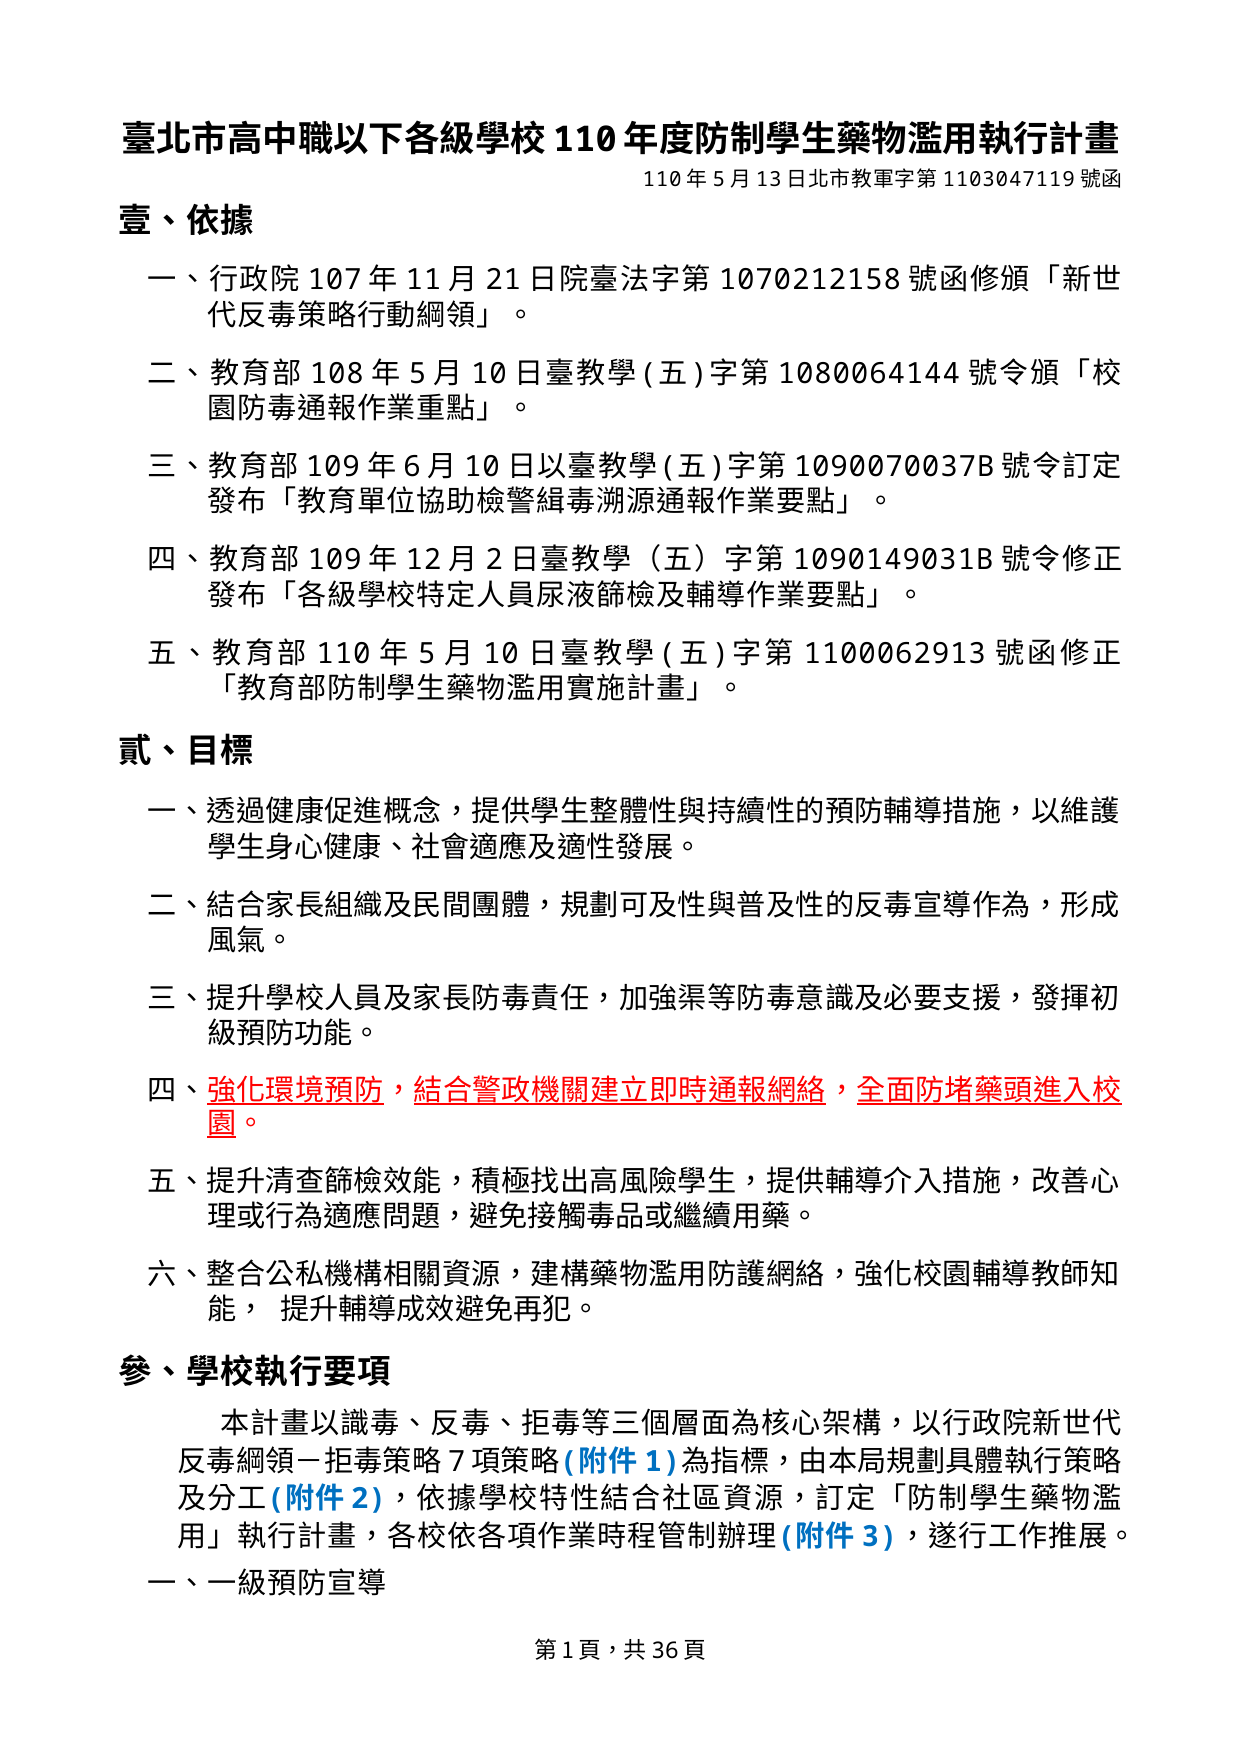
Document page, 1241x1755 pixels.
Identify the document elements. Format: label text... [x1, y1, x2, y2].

text 110年5月13日北市教軍字第1103047119號函 [118, 160, 1122, 193]
text 四、強化環境預防，結合警政機關建立即時通報網絡，全面防堵藥頭進入校園。 [148, 1073, 1122, 1140]
text 二、結合家長組織及民間團體，規劃可及性與普及性的反毒宣導作為，形成風氣。 [148, 887, 1122, 958]
text 貳、目標 [118, 729, 1122, 771]
text 三、提升學校人員及家長防毒責任，加強渠等防毒意識及必要支援，發揮初級預防功能。 [148, 980, 1122, 1051]
text 參、學校執行要項 [118, 1351, 1122, 1392]
text 本計畫以識毒、反毒、拒毒等三個層面為核心架構，以行政院新世代反毒綱領－拒毒策略7項策略(附件1)為指標，由本局規劃具體執行策略及分工(附件2)，依據學校特性結合社區資源，訂定「防制學生藥物濫用」執行計畫，各校依各項作業時程管制辦理(附件3)，遂行工作推展。 [177, 1403, 1122, 1553]
text 二、教育部108年5月10日臺教學(五)字第1080064144號令頒「校園防毒通報作業重點」。 [148, 355, 1122, 426]
text 壹、依據 [118, 206, 1122, 239]
text 一、一級預防宣導 [148, 1565, 1122, 1600]
text 一、行政院107年11月21日院臺法字第1070212158號函修頒「新世代反毒策略行動綱領」。 [148, 261, 1122, 332]
text 六、整合公私機構相關資源，建構藥物濫用防護網絡，強化校園輔導教師知能， 提升輔導成效避免再犯。 [148, 1256, 1122, 1327]
text 臺北市高中職以下各級學校110年度防制學生藥物濫用執行計畫 [118, 118, 1122, 160]
text 四、教育部109年12月2日臺教學（五）字第1090149031B號令修正發布「各級學校特定人員尿液篩檢及輔導作業要點」。 [148, 541, 1122, 612]
text 五、提升清查篩檢效能，積極找出高風險學生，提供輔導介入措施，改善心理或行為適應問題，避免接觸毒品或繼續用藥。 [148, 1163, 1122, 1233]
text 三、教育部109年6月10日以臺教學(五)字第1090070037B號令訂定發布「教育單位協助檢警緝毒溯源通報作業要點」。 [148, 448, 1122, 519]
text 一、透過健康促進概念，提供學生整體性與持續性的預防輔導措施，以維護學生身心健康、社會適應及適性發展。 [148, 793, 1122, 864]
text 五、教育部110年5月10日臺教學(五)字第1100062913號函修正「教育部防制學生藥物濫用實施計畫」。 [148, 635, 1122, 706]
